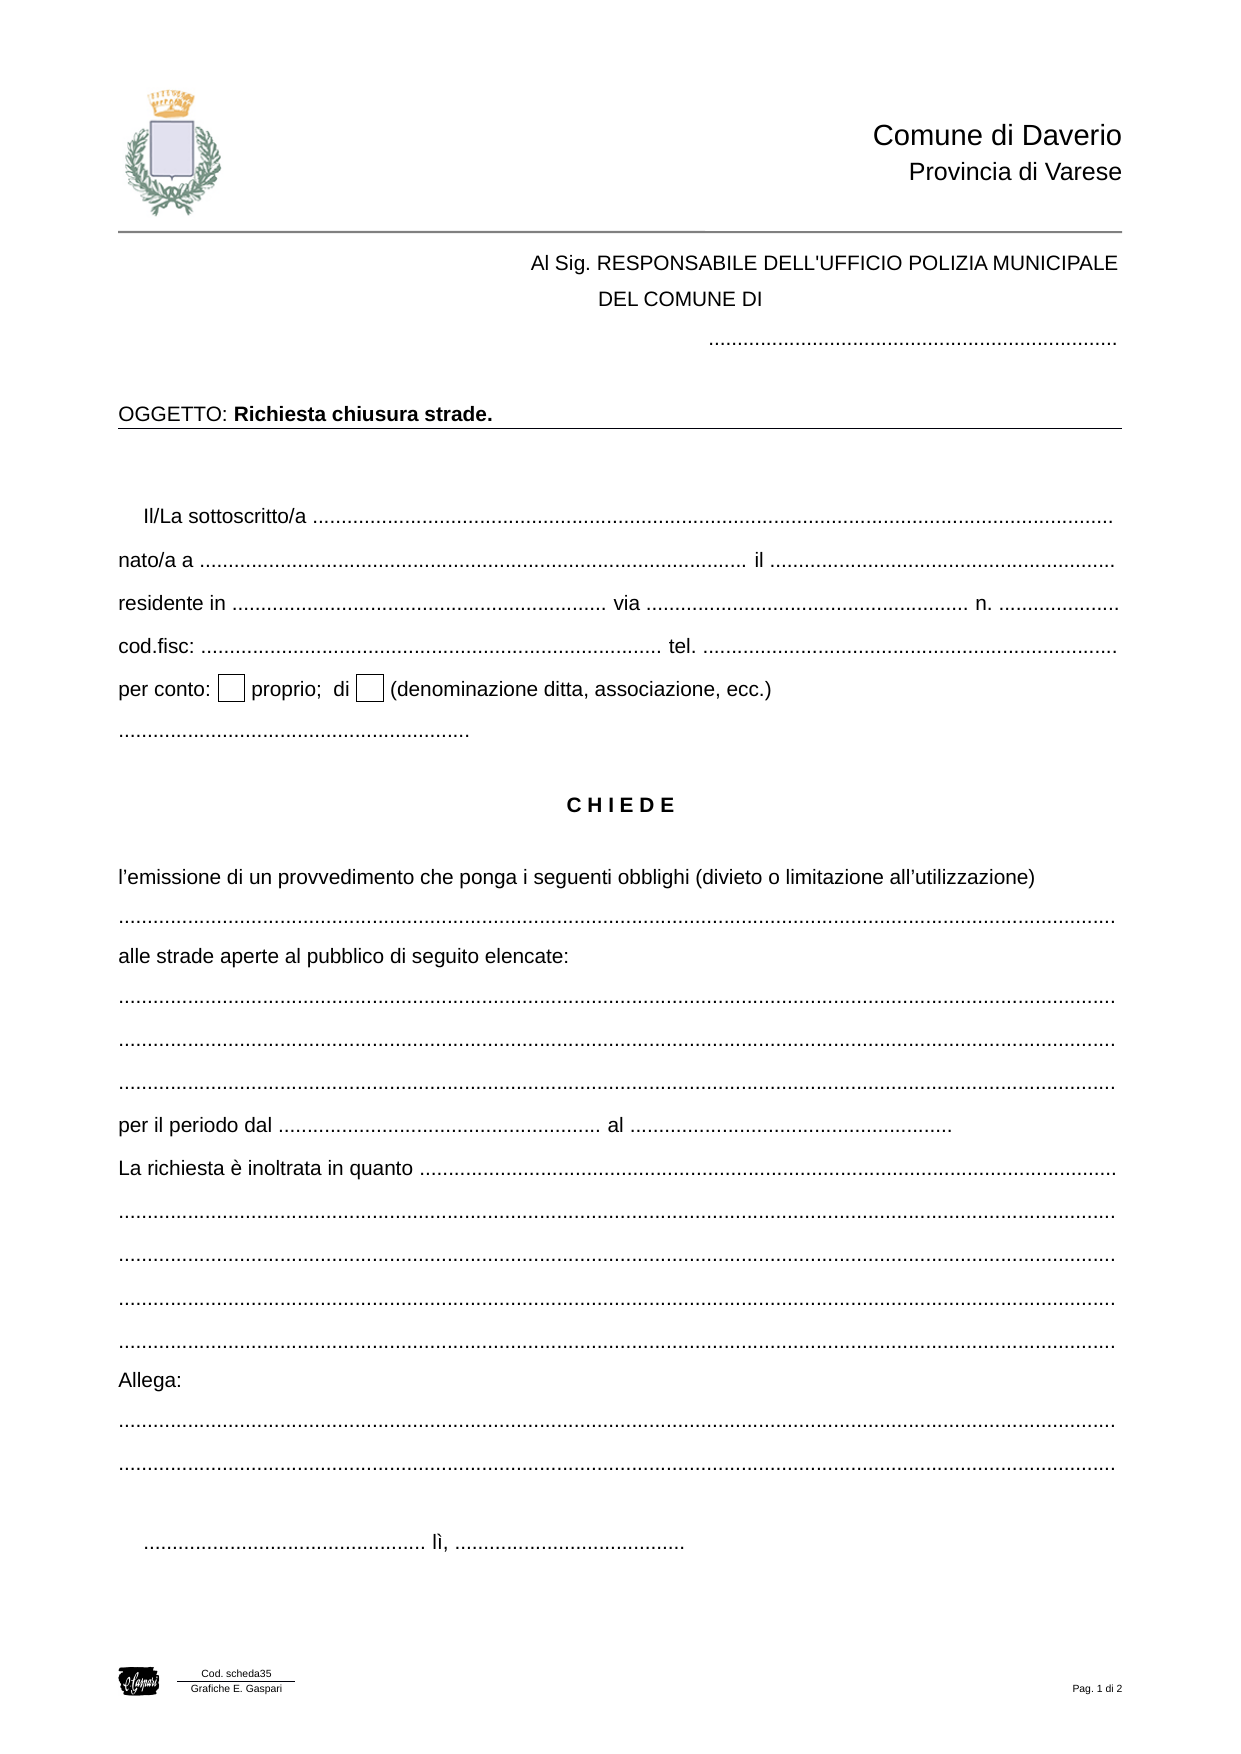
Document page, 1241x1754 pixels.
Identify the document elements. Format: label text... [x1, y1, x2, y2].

text cod.fisc: ................................................................................ tel. ........................................................................ [118, 630, 1122, 659]
text ............................................................................................................................................................................. [118, 1325, 1122, 1353]
text ............................................................................................................................................................................. [118, 1282, 1122, 1310]
text Comune di Daverio [224, 118, 1122, 152]
text DEL COMUNE DI [598, 287, 1122, 311]
text Al Sig. RESPONSABILE DELL'UFFICIO POLIZIA MUNICIPALE [531, 251, 1122, 274]
text La richiesta è inoltrata in quanto ......................................................................................................................... [118, 1152, 1122, 1181]
text Provincia di Varese [224, 157, 1122, 185]
text alle strade aperte al pubblico di seguito elencate: [118, 944, 1122, 968]
text Allega: [118, 1368, 1122, 1392]
picture [118, 1666, 160, 1696]
text ............................................................................................................................................................................. [118, 1195, 1122, 1224]
text ............................................................................................................................................................................. [118, 1023, 1122, 1052]
text OGGETTO: Richiesta chiusura strade. [118, 402, 1122, 428]
text l’emissione di un provvedimento che ponga i seguenti obblighi (divieto o limitazione all’utilizzazione) ............................................................................................................................................................................. [118, 865, 1122, 929]
text ................................................. lì, ........................................ [143, 1526, 1122, 1555]
text Il/La sottoscritto/a ........................................................................................................................................... [118, 501, 1122, 529]
text nato/a a ............................................................................................... il ............................................................ [118, 544, 1122, 572]
text ............................................................................................................................................................................. [118, 1447, 1122, 1476]
text ............................................................................................................................................................................. [118, 1404, 1122, 1432]
text per il periodo dal ........................................................ al ........................................................ [118, 1109, 1122, 1138]
text residente in ................................................................. via ........................................................ n. ..................... [118, 587, 1122, 616]
text ............................................................................................................................................................................. [118, 1238, 1122, 1267]
text C H I E D E [118, 793, 1122, 817]
picture [122, 87, 224, 219]
text per conto: proprio; di (denominazione ditta, associazione, ecc.) ............................................................. [118, 673, 1122, 742]
text ....................................................................... [708, 322, 1122, 351]
text ............................................................................................................................................................................. [118, 980, 1122, 1008]
text ............................................................................................................................................................................. [118, 1066, 1122, 1095]
